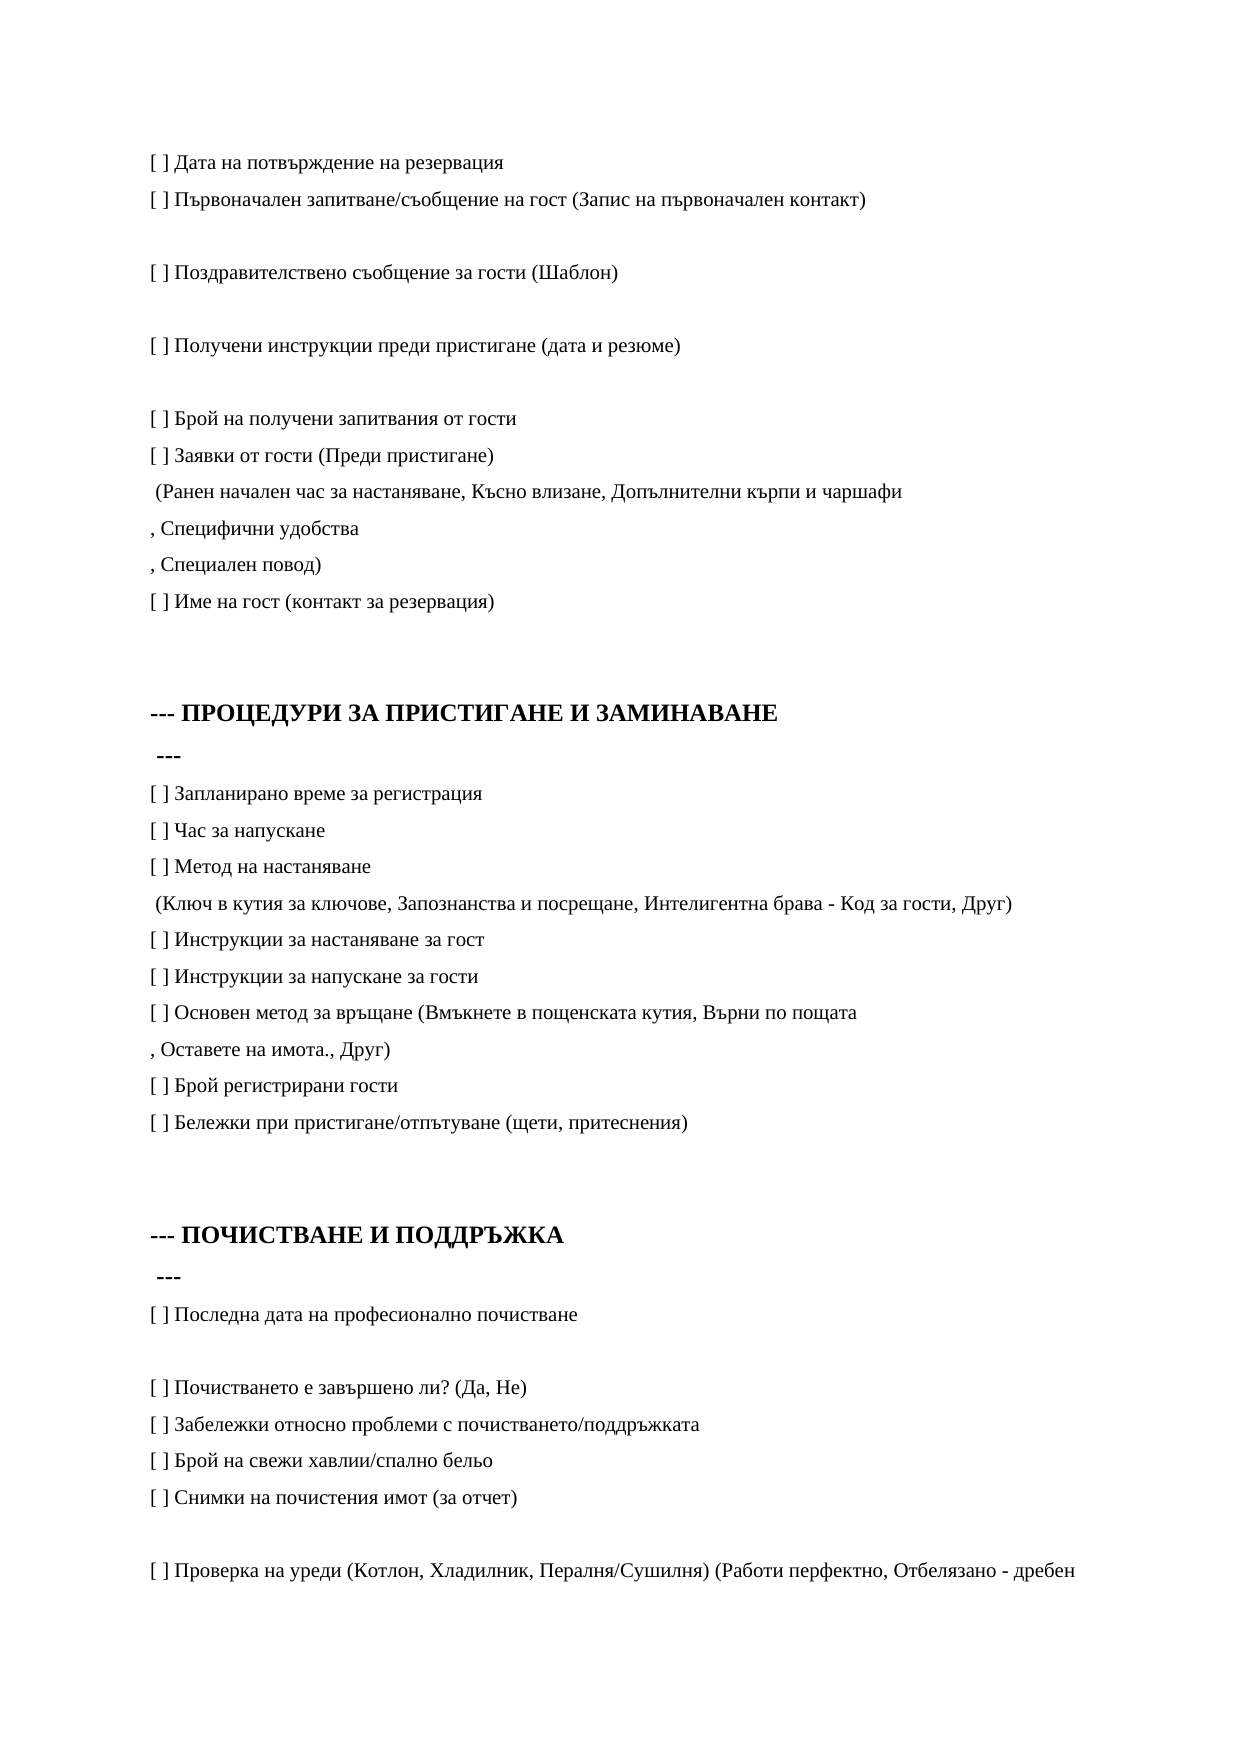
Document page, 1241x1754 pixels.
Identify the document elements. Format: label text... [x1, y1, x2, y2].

text [ ] Метод на настаняване [150, 854, 1090, 878]
text [ ] Дата на потвърждение на резервация [150, 150, 1090, 174]
text [ ] Бележки при пристигане/отпътуване (щети, притеснения) [150, 1110, 1090, 1134]
text , Оставете на имота., Друг) [150, 1037, 1090, 1061]
text --- ПРОЦЕДУРИ ЗА ПРИСТИГАНЕ И ЗАМИНАВАНЕ [150, 698, 1090, 727]
text [ ] Основен метод за връщане (Вмъкнете в пощенската кутия, Върни по пощата [150, 1000, 1090, 1024]
text --- ПОЧИСТВАНЕ И ПОДДРЪЖКА [150, 1220, 1090, 1248]
text , Специален повод) [150, 552, 1090, 576]
text --- [150, 740, 1090, 768]
text [ ] Поздравителствено съобщение за гости (Шаблон) [150, 260, 1090, 284]
text [ ] Име на гост (контакт за резервация) [150, 589, 1090, 613]
text [ ] Забележки относно проблеми с почистването/поддръжката [150, 1412, 1090, 1436]
text [ ] Получени инструкции преди пристигане (дата и резюме) [150, 333, 1090, 357]
text (Ранен начален час за настаняване, Късно влизане, Допълнителни кърпи и чаршафи [150, 479, 1090, 503]
text [ ] Запланирано време за регистрация [150, 781, 1090, 805]
text [ ] Инструкции за напускане за гости [150, 964, 1090, 988]
text , Специфични удобства [150, 516, 1090, 540]
text [ ] Първоначален запитване/съобщение на гост (Запис на първоначален контакт) [150, 187, 1090, 211]
text [ ] Брой регистрирани гости [150, 1073, 1090, 1097]
text [ ] Час за напускане [150, 817, 1090, 842]
text [ ] Заявки от гости (Преди пристигане) [150, 442, 1090, 467]
text [ ] Почистването е завършено ли? (Да, Не) [150, 1375, 1090, 1399]
text [ ] Проверка на уреди (Котлон, Хладилник, Пералня/Сушилня) (Работи перфектно, Отбелязано - дребен [150, 1558, 1090, 1582]
text [ ] Брой на свежи хавлии/спално бельо [150, 1448, 1090, 1472]
text [ ] Инструкции за настаняване за гост [150, 927, 1090, 951]
text [ ] Брой на получени запитвания от гости [150, 406, 1090, 430]
text [ ] Снимки на почистения имот (за отчет) [150, 1485, 1090, 1509]
text [ ] Последна дата на професионално почистване [150, 1302, 1090, 1326]
text (Ключ в кутия за ключове, Запознанства и посрещане, Интелигентна брава - Код за гости, Друг) [150, 891, 1090, 915]
text --- [150, 1261, 1090, 1290]
